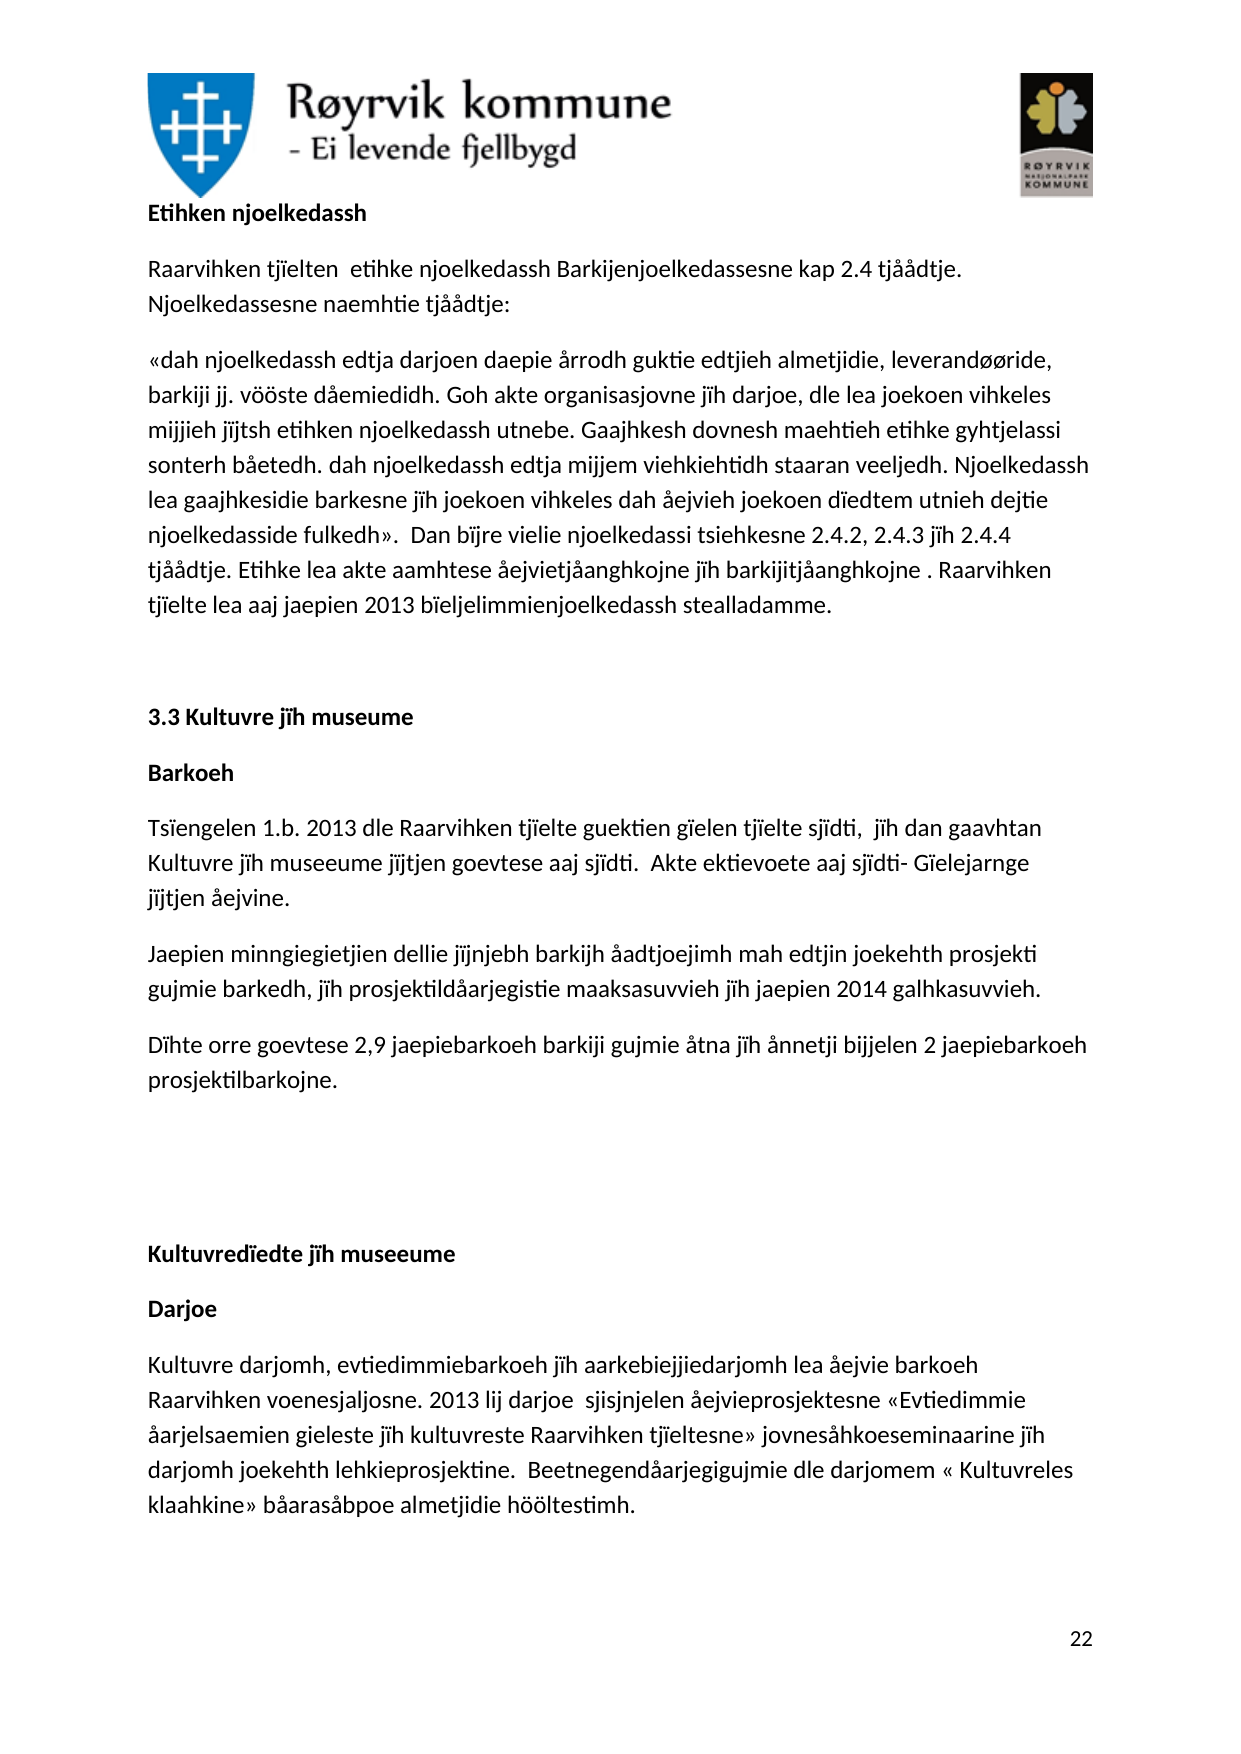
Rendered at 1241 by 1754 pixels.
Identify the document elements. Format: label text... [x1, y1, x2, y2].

picture [147, 73, 1093, 198]
text Jaepien minngiegietjien dellie jïjnjebh barkijh åadtjoejimh mah edtjin joekehth prosjekti gujmie barkedh, jïh prosjektildåarjegistie maaksasuvvieh jïh jaepien 2014 galhkasuvvieh. [148, 938, 1093, 1004]
text Tsïengelen 1.b. 2013 dle Raarvihken tjïelte guektien gïelen tjïelte sjïdti, jïh dan gaavhtan Kultuvre jïh museeume jïjtjen goevtese aaj sjïdti. Akte ektievoete aaj sjïdti- Gïelejarnge jïjtjen åejvine. [148, 813, 1093, 913]
text Etihken njoelkedassh [148, 198, 1093, 228]
text Darjoe [148, 1293, 1093, 1324]
text Kultuvredïedte jïh museeume [148, 1238, 1093, 1268]
text Kultuvre darjomh, evtiedimmiebarkoeh jïh aarkebiejjiedarjomh lea åejvie barkoeh Raarvihken voenesjaljosne. 2013 lij darjoe sjisjnjelen åejvieprosjektesne «Evtiedimmie åarjelsaemien gieleste jïh kultuvreste Raarvihken tjïeltesne» jovnesåhkoeseminaarine jïh darjomh joekehth lehkieprosjektine. Beetnegendåarjegigujmie dle darjomem « Kultuvreles klaahkine» båarasåbpoe almetjidie hööltestimh. [148, 1349, 1093, 1520]
text Raarvihken tjïelten etihke njoelkedassh Barkijenjoelkedassesne kap 2.4 tjåådtje. Njoelkedassesne naemhtie tjåådtje: [148, 253, 1093, 319]
text 3.3 Kultuvre jïh museume [148, 701, 1093, 731]
text Barkoeh [148, 757, 1093, 787]
text Dïhte orre goevtese 2,9 jaepiebarkoeh barkiji gujmie åtna jïh ånnetji bijjelen 2 jaepiebarkoeh prosjektilbarkojne. [148, 1029, 1093, 1095]
text «dah njoelkedassh edtja darjoen daepie årrodh guktie edtjieh almetjidie, leverandøøride, barkiji jj. vööste dåemiedidh. Goh akte organisasjovne jïh darjoe, dle lea joekoen vihkeles mijjieh jïjtsh etihken njoelkedassh utnebe. Gaajhkesh dovnesh maehtieh etihke gyhtjelassi sonterh båetedh. dah njoelkedassh edtja mijjem viehkiehtidh staaran veeljedh. Njoelkedassh lea gaajhkesidie barkesne jïh joekoen vihkeles dah åejvieh joekoen dïedtem utnieh dejtie njoelkedasside fulkedh». Dan bïjre vielie njoelkedassi tsiehkesne 2.4.2, 2.4.3 jïh 2.4.4 tjåådtje. Etihke lea akte aamhtese åejvietjåanghkojne jïh barkijitjåanghkojne . Raarvihken tjïelte lea aaj jaepien 2013 bïeljelimmienjoelkedassh stealladamme. [148, 344, 1093, 620]
